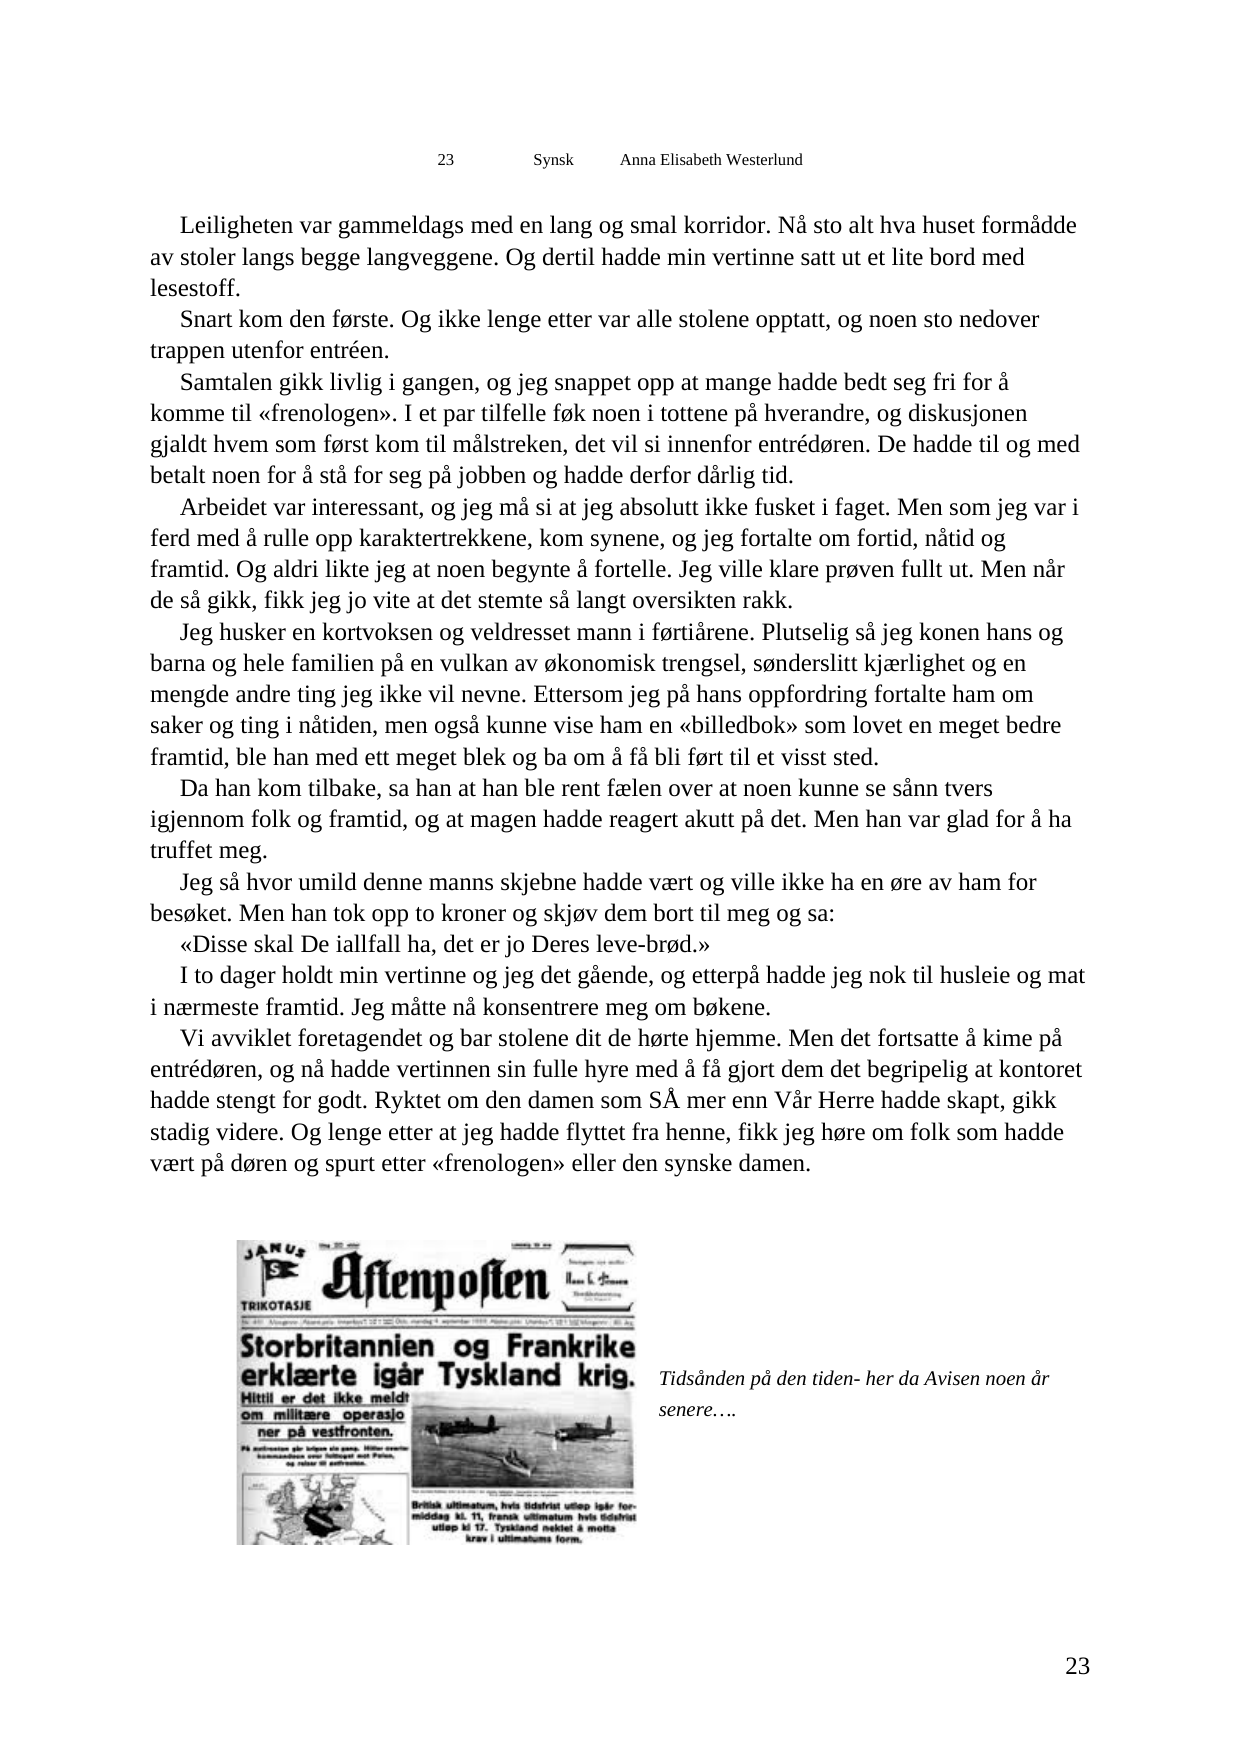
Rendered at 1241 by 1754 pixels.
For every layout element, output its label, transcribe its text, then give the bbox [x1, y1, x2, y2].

text [210, 1360, 236, 1423]
text Vi avviklet foretagendet og bar stolene dit de hørte hjemme. Men det fortsatte å kime på entrédøren, og nå hadde vertinnen sin fulle hyre med å få gjort dem det begripelig at kontoret hadde stengt for godt. Ryktet om den damen som SÅ mer enn Vår Herre hadde skapt, gikk stadig videre. Og lenge etter at jeg hadde flyttet fra henne, fikk jeg høre om folk som hadde vært på døren og spurt etter «frenologen» eller den synske damen. [150, 1021, 1090, 1178]
text framtid, ble han med ett meget blek og ba om å få bli ført til et visst sted. [150, 740, 1090, 771]
text Da han kom tilbake, sa han at han ble rent fælen over at noen kunne se sånn tvers igjennom folk og framtid, og at magen hadde reagert akutt på det. Men han var glad for å ha truffet meg. [150, 771, 1090, 865]
text Snart kom den første. Og ikke lenge etter var alle stolene opptatt, og noen sto nedover trappen uten­for entréen. [150, 303, 1090, 365]
text Samtalen gikk livlig i gangen, og jeg snappet opp at mange hadde bedt seg fri for å komme til «freno­logen». I et par tilfelle føk noen i tottene på hver­andre, og diskusjonen gjaldt hvem som først kom til målstreken, det vil si innenfor entrédøren. De hadde til og med betalt noen for å stå for seg på jobben og hadde derfor dårlig tid. [150, 365, 1090, 490]
text I to dager holdt min vertinne og jeg det gående, og etterpå hadde jeg nok til husleie og mat i nærmeste framtid. Jeg måtte nå konsentrere meg om bø­kene. [150, 959, 1090, 1021]
text «Disse skal De iallfall ha, det er jo Deres leve-brød.» [150, 928, 1090, 959]
text Tidsånden på den tiden- her da Avisen noen år senere…. [641, 1360, 1090, 1423]
text Arbeidet var interessant, og jeg må si at jeg absolutt ikke fusket i faget. Men som jeg var i ferd med å rulle opp karaktertrekkene, kom synene, og jeg fortalte om fortid, nåtid og framtid. Og aldri likte jeg at noen begynte å fortelle. Jeg ville klare prøven fullt ut. Men når de så gikk, fikk jeg jo vite at det stemte så langt oversikten rakk. [150, 490, 1090, 615]
text Leiligheten var gammeldags med en lang og smal korridor. Nå sto alt hva huset formådde av stoler langs begge langveggene. Og dertil hadde min vert­inne satt ut et lite bord med lesestoff. [150, 209, 1090, 303]
text Jeg så hvor umild denne manns skjebne hadde vært og ville ikke ha en øre av ham for besøket. Men han tok opp to kroner og skjøv dem bort til meg og sa: [150, 865, 1090, 928]
picture [236, 1240, 640, 1545]
text Jeg husker en kortvoksen og veldresset mann i førti­årene. Plutselig så jeg konen hans og barna og hele familien på en vulkan av økonomisk trengsel, søn­derslitt kjærlighet og en mengde andre ting jeg ikke vil nevne. Ettersom jeg på hans oppfordring fortalte ham om saker og ting i nåtiden, men også kunne vise ham en «billedbok» som lovet en meget bedre [150, 615, 1090, 740]
